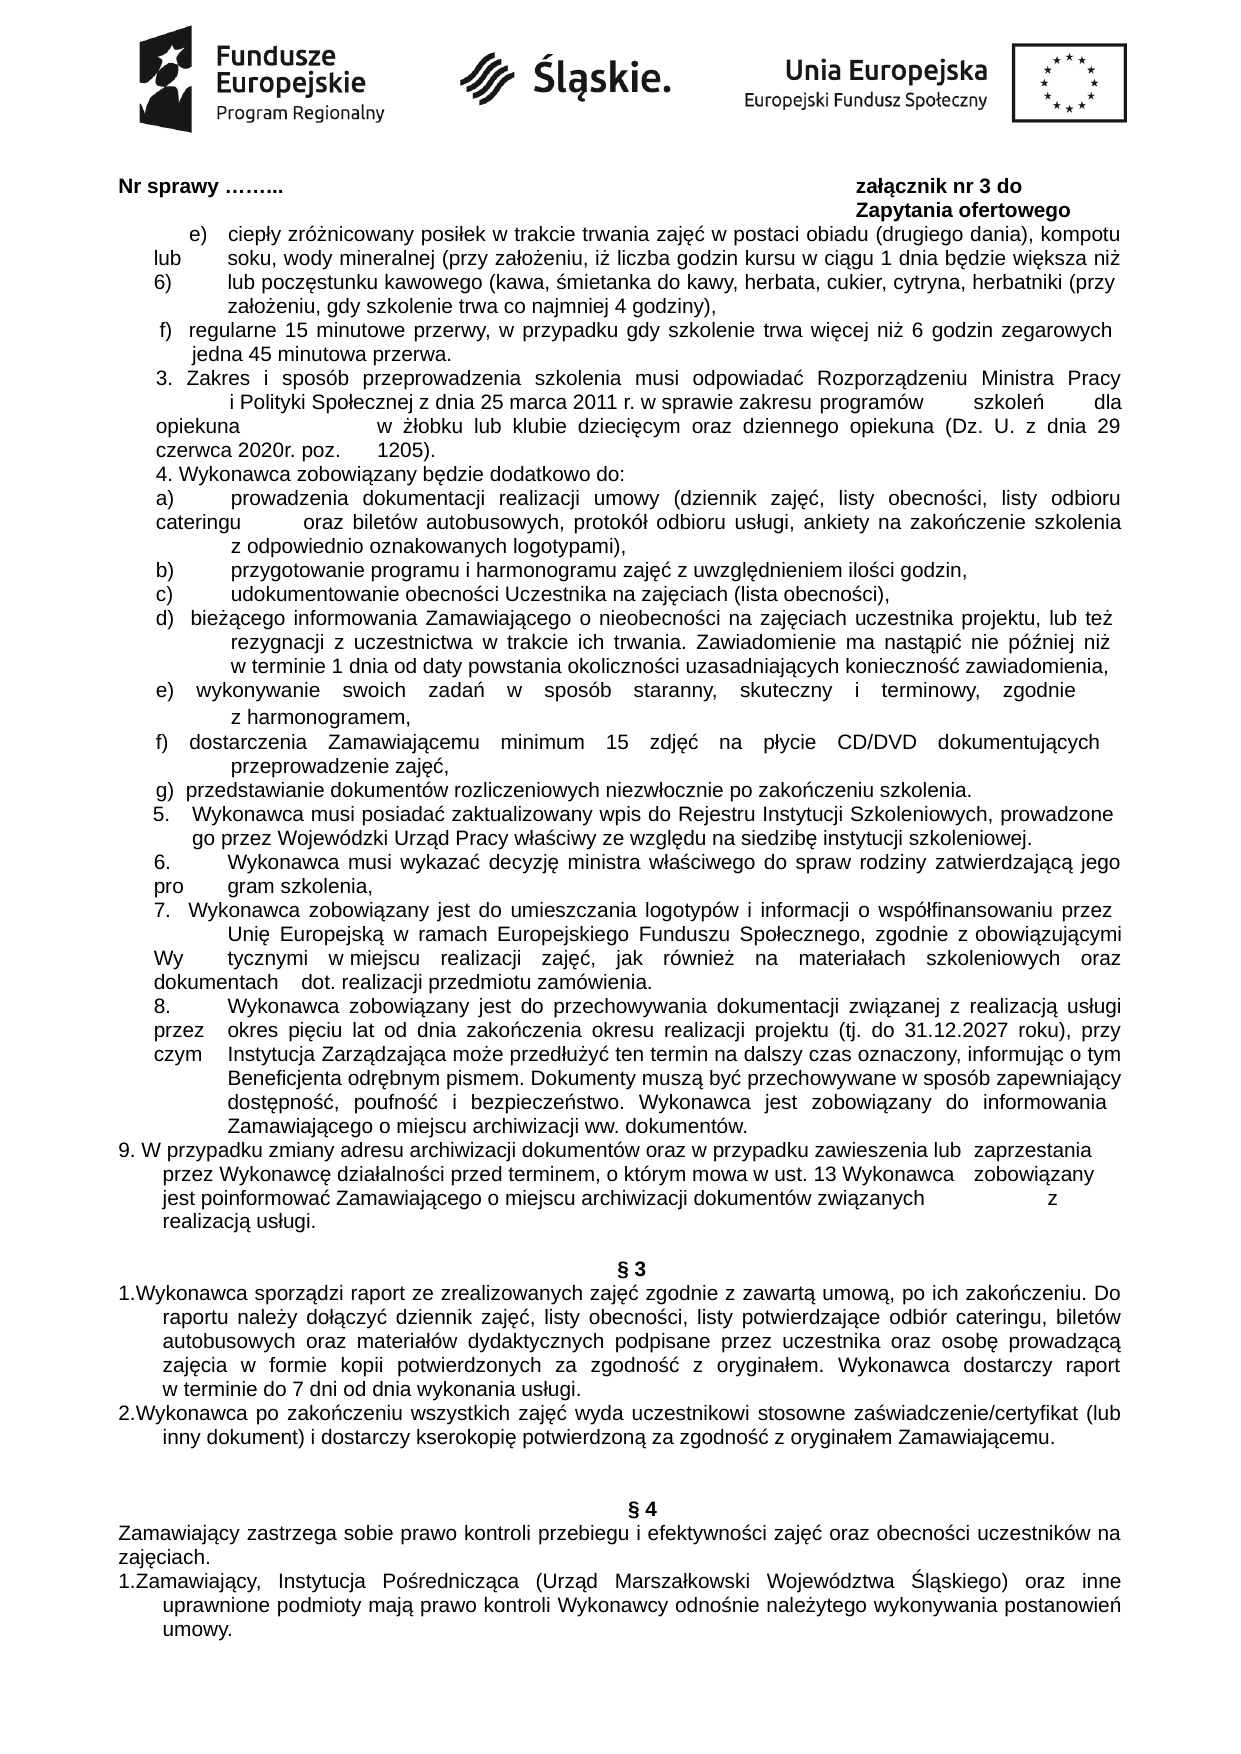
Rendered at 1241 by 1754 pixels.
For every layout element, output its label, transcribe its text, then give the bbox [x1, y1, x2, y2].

text c) udokumentowanie obecności Uczestnika na zajęciach (lista obecności), [156, 582, 1122, 606]
list 7. Wykonawca zobowiązany jest do umieszczania logotypów i informacji o współfinansowaniu przez Unię Europejską w ramach Europejskiego Funduszu Społecznego, zgodnie z obowiązującymi Wy tycznymi w miejscu realizacji zajęć, jak również na materiałach szkoleniowych oraz dokumentach dot. realizacji przedmiotu zamówienia. [153, 898, 1122, 994]
list Wykonawca sporządzi raport ze zrealizowanych zajęć zgodnie z zawartą umową, po ich zakończeniu. Do raportu należy dołączyć dziennik zajęć, listy obecności, listy potwierdzające odbiór cateringu, biletów autobusowych oraz materiałów dydaktycznych podpisane przez uczestnika oraz osobę prowadzącą zajęcia w formie kopii potwierdzonych za zgodność z oryginałem. Wykonawca dostarczy raport w terminie do 7 dni od dnia wykonania usługi. [118, 1281, 1122, 1401]
text b) przygotowanie programu i harmonogramu zajęć z uwzględnieniem ilości godzin, [156, 558, 1122, 582]
text g) przedstawianie dokumentów rozliczeniowych niezwłocznie po zakończeniu szkolenia. [156, 778, 1122, 802]
list Wykonawca po zakończeniu wszystkich zajęć wyda uczestnikowi stosowne zaświadczenie/certyfikat (lub inny dokument) i dostarczy kserokopię potwierdzoną za zgodność z oryginałem Zamawiającemu. [118, 1401, 1122, 1449]
text e) wykonywanie swoich zadań w sposób staranny, skuteczny i terminowy, zgodnie z harmonogramem, [156, 677, 1122, 730]
list Zamawiający, Instytucja Pośrednicząca (Urząd Marszałkowski Województwa Śląskiego) oraz inne uprawnione podmioty mają prawo kontroli Wykonawcy odnośnie należytego wykonywania postanowień umowy. [118, 1569, 1122, 1641]
text § 3 [118, 1257, 1122, 1281]
text f) regularne 15 minutowe przerwy, w przypadku gdy szkolenie trwa więcej niż 6 godzin zegarowych jedna 45 minutowa przerwa. [118, 318, 1122, 366]
list Zamawiający zastrzega sobie prawo kontroli przebiegu i efektywności zajęć oraz obecności uczestników na zajęciach. [118, 1521, 1122, 1569]
text f) dostarczenia Zamawiającemu minimum 15 zdjęć na płycie CD/DVD dokumentujących przeprowadzenie zajęć, [156, 730, 1122, 778]
text 3. Zakres i sposób przeprowadzenia szkolenia musi odpowiadać Rozporządzeniu Ministra Pracy i Polityki Społecznej z dnia 25 marca 2011 r. w sprawie zakresu programów szkoleń dla opiekuna w żłobku lub klubie dziecięcym oraz dziennego opiekuna (Dz. U. z dnia 29 czerwca 2020r. poz. 1205). [156, 366, 1122, 462]
text e) ciepły zróżnicowany posiłek w trakcie trwania zajęć w postaci obiadu (drugiego dania), kompotu lub soku, wody mineralnej (przy założeniu, iż liczba godzin kursu w ciągu 1 dnia będzie większa niż 6) lub poczęstunku kawowego (kawa, śmietanka do kawy, herbata, cukier, cytryna, herbatniki (przy założeniu, gdy szkolenie trwa co najmniej 4 godziny), [153, 222, 1122, 318]
list 9. W przypadku zmiany adresu archiwizacji dokumentów oraz w przypadku zawieszenia lub zaprzestania przez Wykonawcę działalności przed terminem, o którym mowa w ust. 13 Wykonawca zobowiązany jest poinformować Zamawiającego o miejscu archiwizacji dokumentów związanych z realizacją usługi. [118, 1137, 1122, 1233]
text a) prowadzenia dokumentacji realizacji umowy (dziennik zajęć, listy obecności, listy odbioru cateringu oraz biletów autobusowych, protokół odbioru usługi, ankiety na zakończenie szkolenia z odpowiednio oznakowanych logotypami), [156, 486, 1122, 558]
list § 4 [162, 1497, 1122, 1521]
text d) bieżącego informowania Zamawiającego o nieobecności na zajęciach uczestnika projektu, lub też rezygnacji z uczestnictwa w trakcie ich trwania. Zawiadomienie ma nastąpić nie później niż w terminie 1 dnia od daty powstania okoliczności uzasadniających konieczność zawiadomienia, [156, 606, 1122, 677]
list 6. Wykonawca musi wykazać decyzję ministra właściwego do spraw rodziny zatwierdzającą jego pro gram szkolenia, [153, 850, 1122, 898]
text 4. Wykonawca zobowiązany będzie dodatkowo do: [156, 462, 1122, 486]
list 5. Wykonawca musi posiadać zaktualizowany wpis do Rejestru Instytucji Szkoleniowych, prowadzone go przez Wojewódzki Urząd Pracy właściwy ze względu na siedzibę instytucji szkoleniowej. [118, 802, 1122, 850]
list 8. Wykonawca zobowiązany jest do przechowywania dokumentacji związanej z realizacją usługi przez okres pięciu lat od dnia zakończenia okresu realizacji projektu (tj. do 31.12.2027 roku), przy czym Instytucja Zarządzająca może przedłużyć ten termin na dalszy czas oznaczony, informując o tym Beneficjenta odrębnym pismem. Dokumenty muszą być przechowywane w sposób zapewniający dostępność, poufność i bezpieczeństwo. Wykonawca jest zobowiązany do informowania Zamawiającego o miejscu archiwizacji ww. dokumentów. [153, 994, 1122, 1137]
